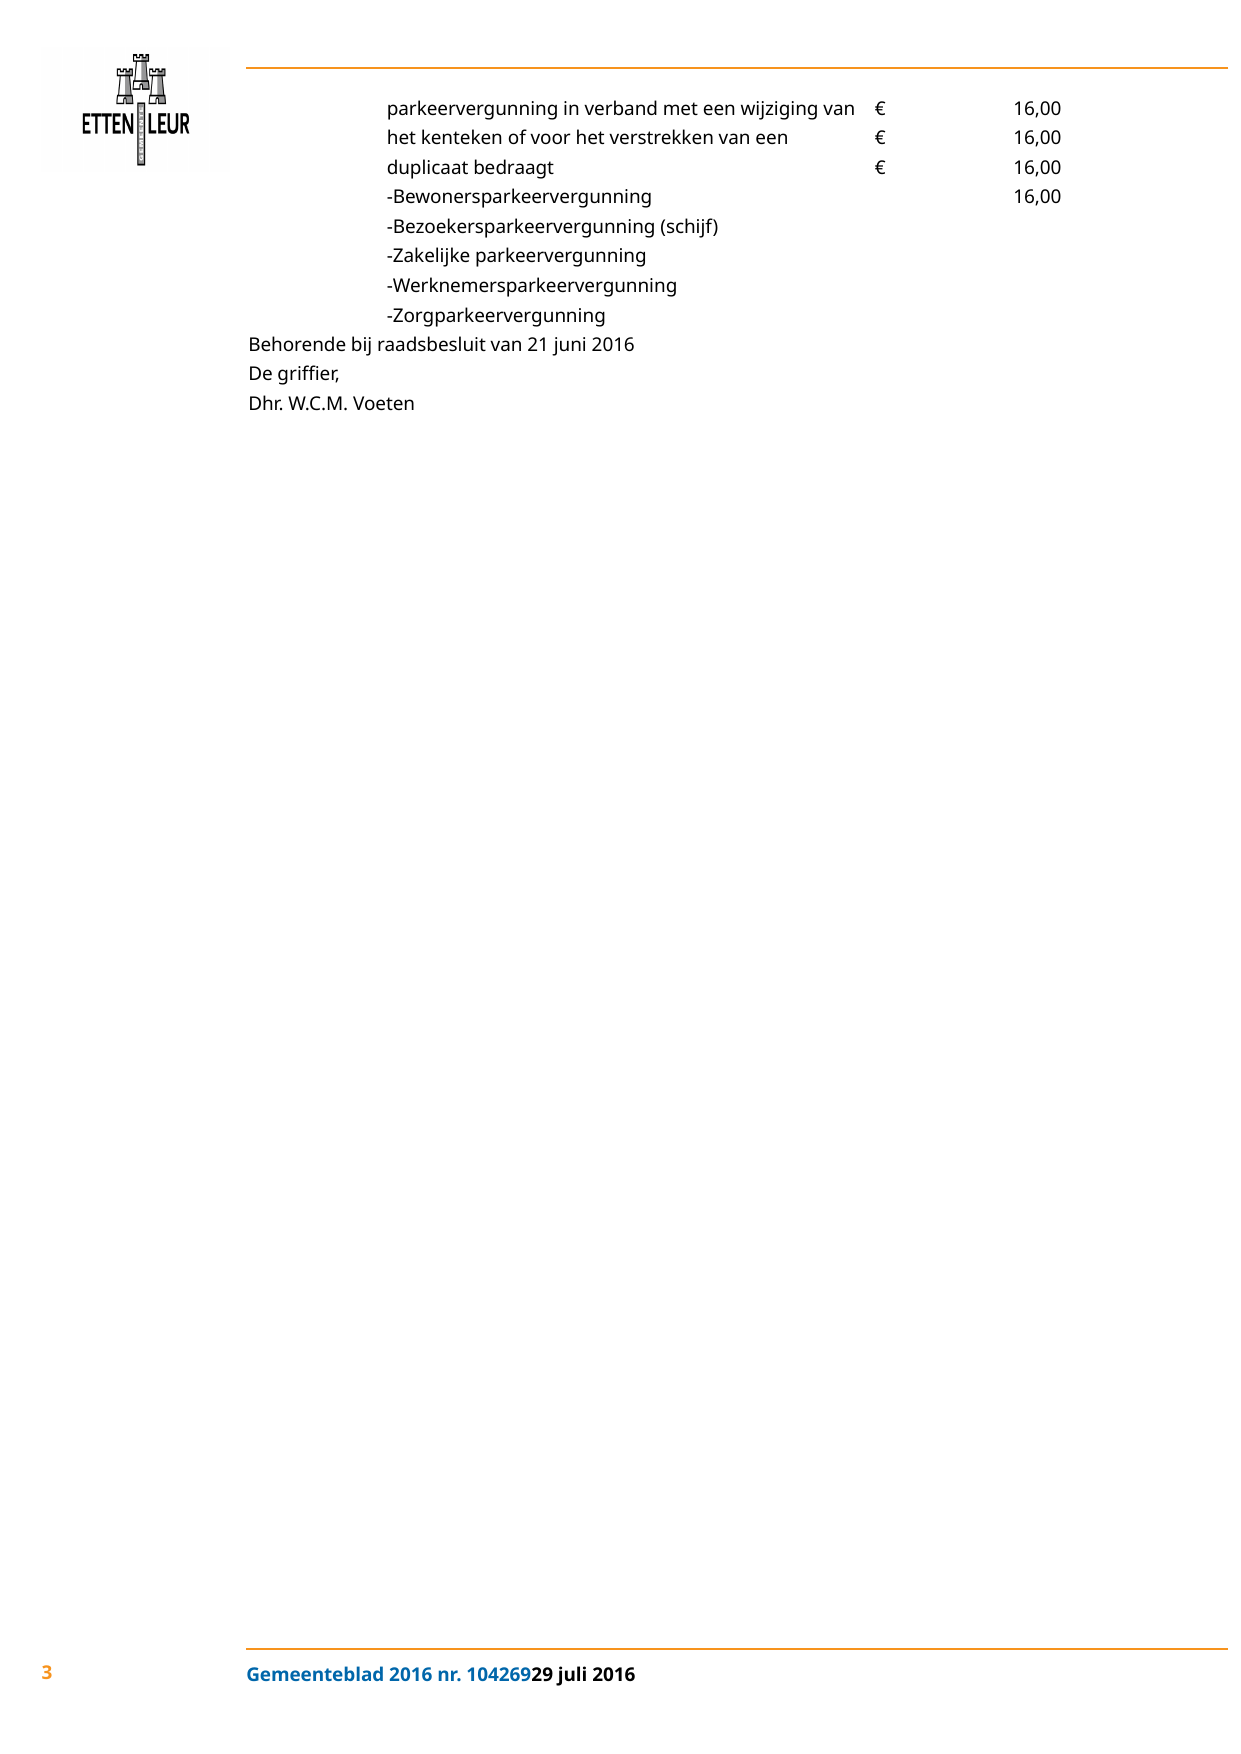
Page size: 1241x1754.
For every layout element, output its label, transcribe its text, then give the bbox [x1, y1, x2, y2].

text De griffier, [248, 360, 1152, 386]
table_cell parkeervergunning in verband met een wijziging van het kenteken of voor het verstrekken van een duplicaat bedraagt -Bewonersparkeervergunning -Bezoekersparkeervergunning (schijf) -Zakelijke parkeervergunning -Werknemersparkeervergunning -Zorgparkeervergunning [387, 95, 874, 328]
table_cell [248, 95, 387, 328]
text Behorende bij raadsbesluit van 21 juni 2016 [248, 331, 1152, 357]
picture [41, 47, 231, 172]
table_cell € € € [875, 95, 1013, 328]
table_cell 16,00 16,00 16,00 16,00 [1013, 95, 1152, 328]
text Dhr. W.C.M. Voeten [248, 390, 1152, 416]
